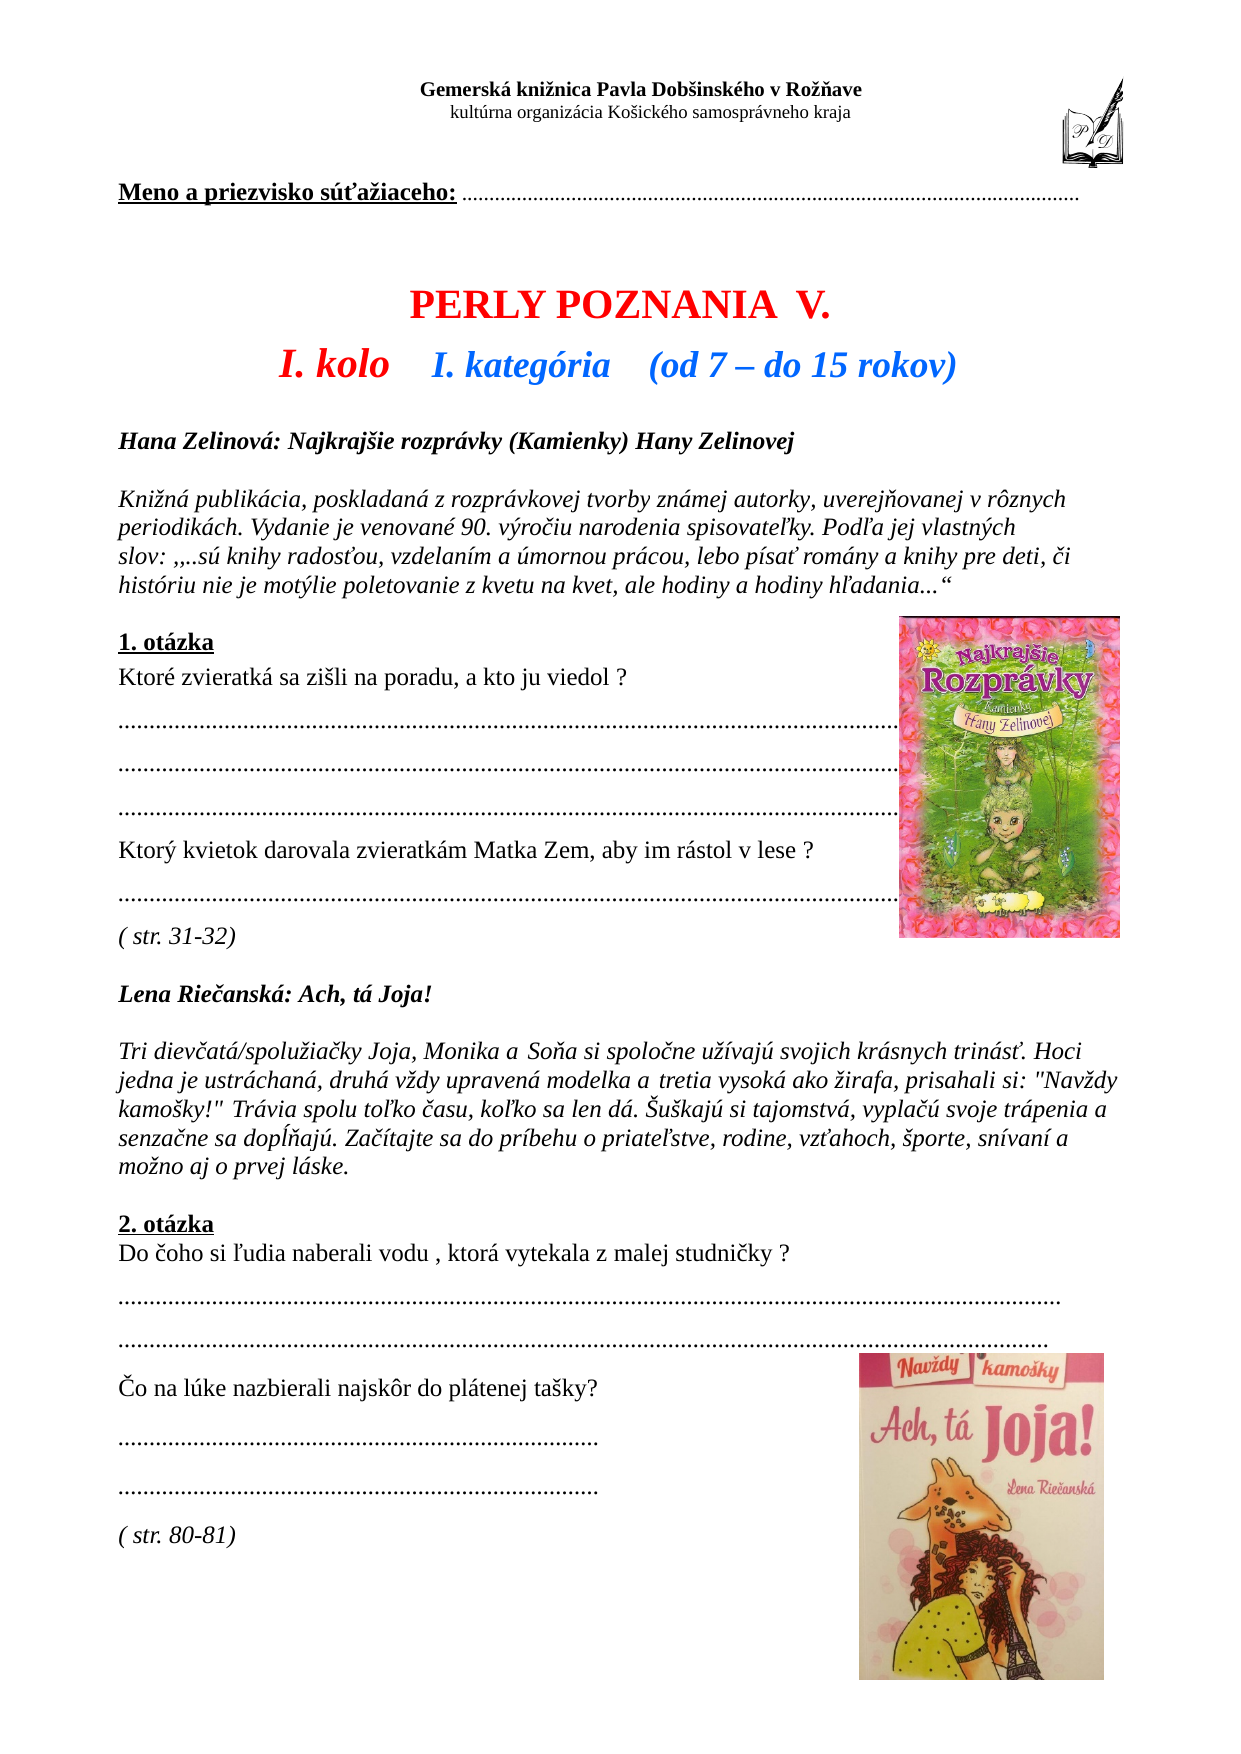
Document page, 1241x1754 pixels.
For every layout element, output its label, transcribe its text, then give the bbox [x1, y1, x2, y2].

picture [859, 1353, 1104, 1680]
text ............................................................................................................................................................. [118, 878, 899, 907]
text Gemerská knižnica Pavla Dobšinského v Rožňave [118, 77, 1062, 101]
text I. kolo I. kategória (od 7 – do 15 rokov) [118, 339, 1122, 387]
text ............................................................................. [118, 1422, 859, 1451]
text PERLY POZNANIA V. [118, 279, 1122, 327]
text [1104, 1520, 1122, 1549]
text 2. otázka [118, 1209, 1122, 1238]
text ....................................................................................................................................................... [118, 1281, 1122, 1309]
text Do čoho si ľudia naberali vodu , ktorá vytekala z malej studničky ? [118, 1238, 1122, 1266]
text Ktorý kvietok darovala zvieratkám Matka Zem, aby im rástol v lese ? [118, 835, 899, 863]
text Tri dievčatá/spolužiačky Joja, Monika a Soňa si spoločne užívajú svojich krásnych trinásť. Hoci jedna je ustráchaná, druhá vždy upravená modelka a tretia vysoká ako žirafa, prisahali si: "Navždy kamošky!" Trávia spolu toľko času, koľko sa len dá. Šuškajú si tajomstvá, vyplačú svoje trápenia a senzačne sa dopĺňajú. Začítajte sa do príbehu o priateľstve, rodine, vzťahoch, športe, snívaní a možno aj o prvej láske. [118, 1036, 1122, 1180]
text Meno a priezvisko súťažiaceho: ................................................................................................................. [118, 177, 1122, 206]
text Čo na lúke nazbierali najskôr do plátenej tašky? [118, 1373, 859, 1402]
text Ktoré zvieratká sa zišli na poradu, a kto ju viedol ? [118, 662, 899, 691]
picture [899, 616, 1120, 938]
text ............................................................................. [118, 1471, 859, 1500]
text ............................................................................................................................................................. [118, 748, 899, 777]
text ............................................................................................................................................................ [118, 792, 899, 820]
text 1. otázka [118, 627, 899, 656]
picture [1062, 76, 1124, 168]
text Hana Zelinová: Najkrajšie rozprávky (Kamienky) Hany Zelinovej [118, 426, 1122, 455]
text Lena Riečanská: Ach, tá Joja! [118, 979, 1122, 1008]
text ( str. 80-81) [118, 1520, 859, 1549]
text ..................................................................................................................................................... [118, 1324, 1122, 1353]
text kultúrna organizácia Košického samosprávneho kraja [118, 101, 1062, 122]
text ( str. 31-32) [118, 921, 1122, 950]
text ............................................................................................................................................................. [118, 705, 899, 734]
text Knižná publikácia, poskladaná z rozprávkovej tvorby známej autorky, uverejňovanej v rôznych periodikách. Vydanie je venované 90. výročiu narodenia spisovateľky. Podľa jej vlastných slov: ,,..sú knihy radosťou, vzdelaním a úmornou prácou, lebo písať romány a knihy pre deti, či históriu nie je motýlie poletovanie z kvetu na kvet, ale hodiny a hodiny hľadania...“ [118, 484, 1122, 599]
